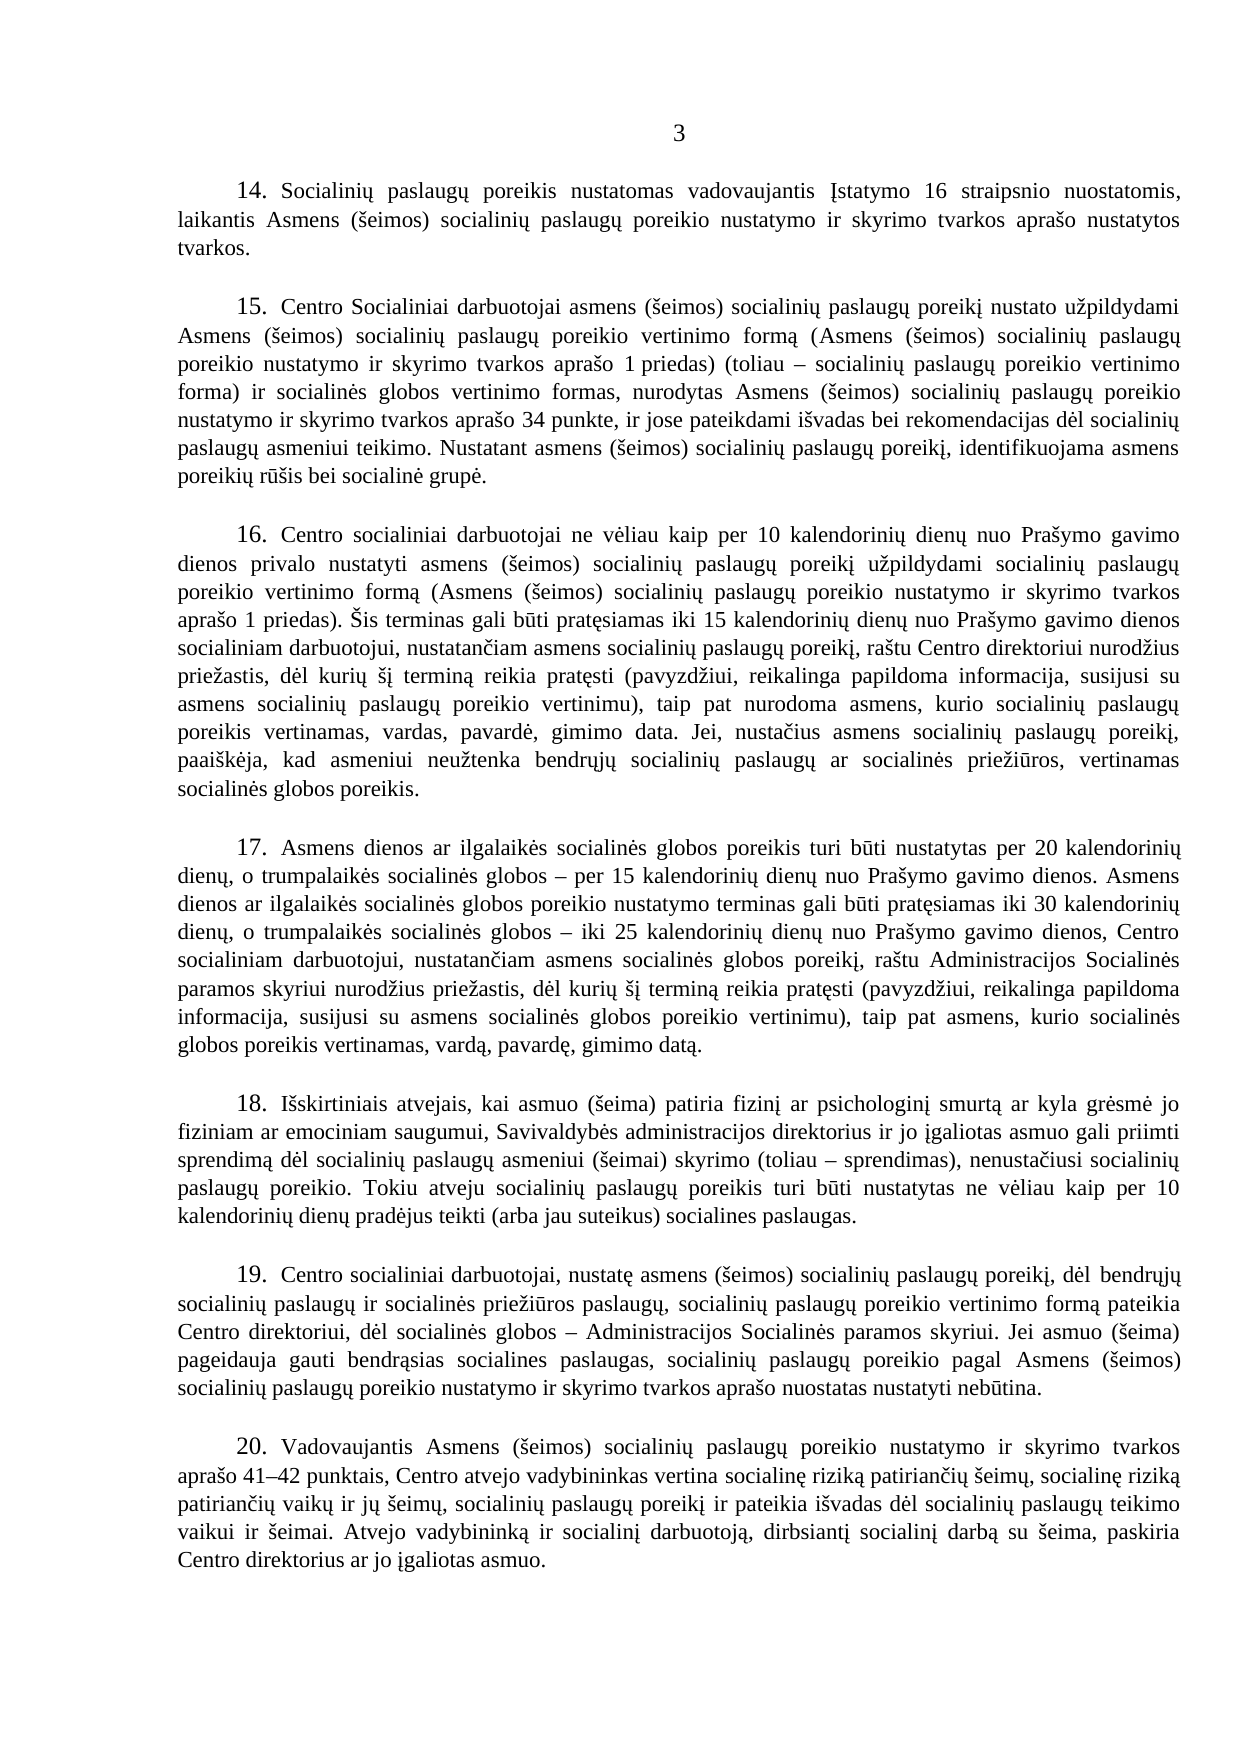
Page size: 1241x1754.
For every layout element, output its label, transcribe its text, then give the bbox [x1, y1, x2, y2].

text 16. Centro socialiniai darbuotojai ne vėliau kaip per 10 kalendorinių dienų nuo Prašymo gavimo dienos privalo nustatyti asmens (šeimos) socialinių paslaugų poreikį užpildydami socialinių paslaugų poreikio vertinimo formą (Asmens (šeimos) socialinių paslaugų poreikio nustatymo ir skyrimo tvarkos aprašo 1 priedas). Šis terminas gali būti pratęsiamas iki 15 kalendorinių dienų nuo Prašymo gavimo dienos socialiniam darbuotojui, nustatančiam asmens socialinių paslaugų poreikį, raštu Centro direktoriui nurodžius priežastis, dėl kurių šį terminą reikia pratęsti (pavyzdžiui, reikalinga papildoma informacija, susijusi su asmens socialinių paslaugų poreikio vertinimu), taip pat nurodoma asmens, kurio socialinių paslaugų poreikis vertinamas, vardas, pavardė, gimimo data. Jei, nustačius asmens socialinių paslaugų poreikį, paaiškėja, kad asmeniui neužtenka bendrųjų socialinių paslaugų ar socialinės priežiūros, vertinamas socialinės globos poreikis. [177, 519, 1181, 801]
text 18. Išskirtiniais atvejais, kai asmuo (šeima) patiria fizinį ar psichologinį smurtą ar kyla grėsmė jo fiziniam ar emociniam saugumui, Savivaldybės administracijos direktorius ir jo įgaliotas asmuo gali priimti sprendimą dėl socialinių paslaugų asmeniui (šeimai) skyrimo (toliau – sprendimas), nenustačiusi socialinių paslaugų poreikio. Tokiu atveju socialinių paslaugų poreikis turi būti nustatytas ne vėliau kaip per 10 kalendorinių dienų pradėjus teikti (arba jau suteikus) socialines paslaugas. [177, 1088, 1181, 1229]
text 20. Vadovaujantis Asmens (šeimos) socialinių paslaugų poreikio nustatymo ir skyrimo tvarkos aprašo 41–42 punktais, Centro atvejo vadybininkas vertina socialinę riziką patiriančių šeimų, socialinę riziką patiriančių vaikų ir jų šeimų, socialinių paslaugų poreikį ir pateikia išvadas dėl socialinių paslaugų teikimo vaikui ir šeimai. Atvejo vadybininką ir socialinį darbuotoją, dirbsiantį socialinį darbą su šeima, paskiria Centro direktorius ar jo įgaliotas asmuo. [177, 1431, 1181, 1572]
text 15. Centro Socialiniai darbuotojai asmens (šeimos) socialinių paslaugų poreikį nustato užpildydami Asmens (šeimos) socialinių paslaugų poreikio vertinimo formą (Asmens (šeimos) socialinių paslaugų poreikio nustatymo ir skyrimo tvarkos aprašo 1 priedas) (toliau – socialinių paslaugų poreikio vertinimo forma) ir socialinės globos vertinimo formas, nurodytas Asmens (šeimos) socialinių paslaugų poreikio nustatymo ir skyrimo tvarkos aprašo 34 punkte, ir jose pateikdami išvadas bei rekomendacijas dėl socialinių paslaugų asmeniui teikimo. Nustatant asmens (šeimos) socialinių paslaugų poreikį, identifikuojama asmens poreikių rūšis bei socialinė grupė. [177, 291, 1181, 489]
text 17. Asmens dienos ar ilgalaikės socialinės globos poreikis turi būti nustatytas per 20 kalendorinių dienų, o trumpalaikės socialinės globos – per 15 kalendorinių dienų nuo Prašymo gavimo dienos. Asmens dienos ar ilgalaikės socialinės globos poreikio nustatymo terminas gali būti pratęsiamas iki 30 kalendorinių dienų, o trumpalaikės socialinės globos – iki 25 kalendorinių dienų nuo Prašymo gavimo dienos, Centro socialiniam darbuotojui, nustatančiam asmens socialinės globos poreikį, raštu Administracijos Socialinės paramos skyriui nurodžius priežastis, dėl kurių šį terminą reikia pratęsti (pavyzdžiui, reikalinga papildoma informacija, susijusi su asmens socialinės globos poreikio vertinimu), taip pat asmens, kurio socialinės globos poreikis vertinamas, vardą, pavardę, gimimo datą. [177, 832, 1181, 1057]
text 19. Centro socialiniai darbuotojai, nustatę asmens (šeimos) socialinių paslaugų poreikį, dėl bendrųjų socialinių paslaugų ir socialinės priežiūros paslaugų, socialinių paslaugų poreikio vertinimo formą pateikia Centro direktoriui, dėl socialinės globos – Administracijos Socialinės paramos skyriui. Jei asmuo (šeima) pageidauja gauti bendrąsias socialines paslaugas, socialinių paslaugų poreikio pagal Asmens (šeimos) socialinių paslaugų poreikio nustatymo ir skyrimo tvarkos aprašo nuostatas nustatyti nebūtina. [177, 1259, 1181, 1401]
text 14. Socialinių paslaugų poreikis nustatomas vadovaujantis Įstatymo 16 straipsnio nuostatomis, laikantis Asmens (šeimos) socialinių paslaugų poreikio nustatymo ir skyrimo tvarkos aprašo nustatytos tvarkos. [177, 176, 1181, 261]
